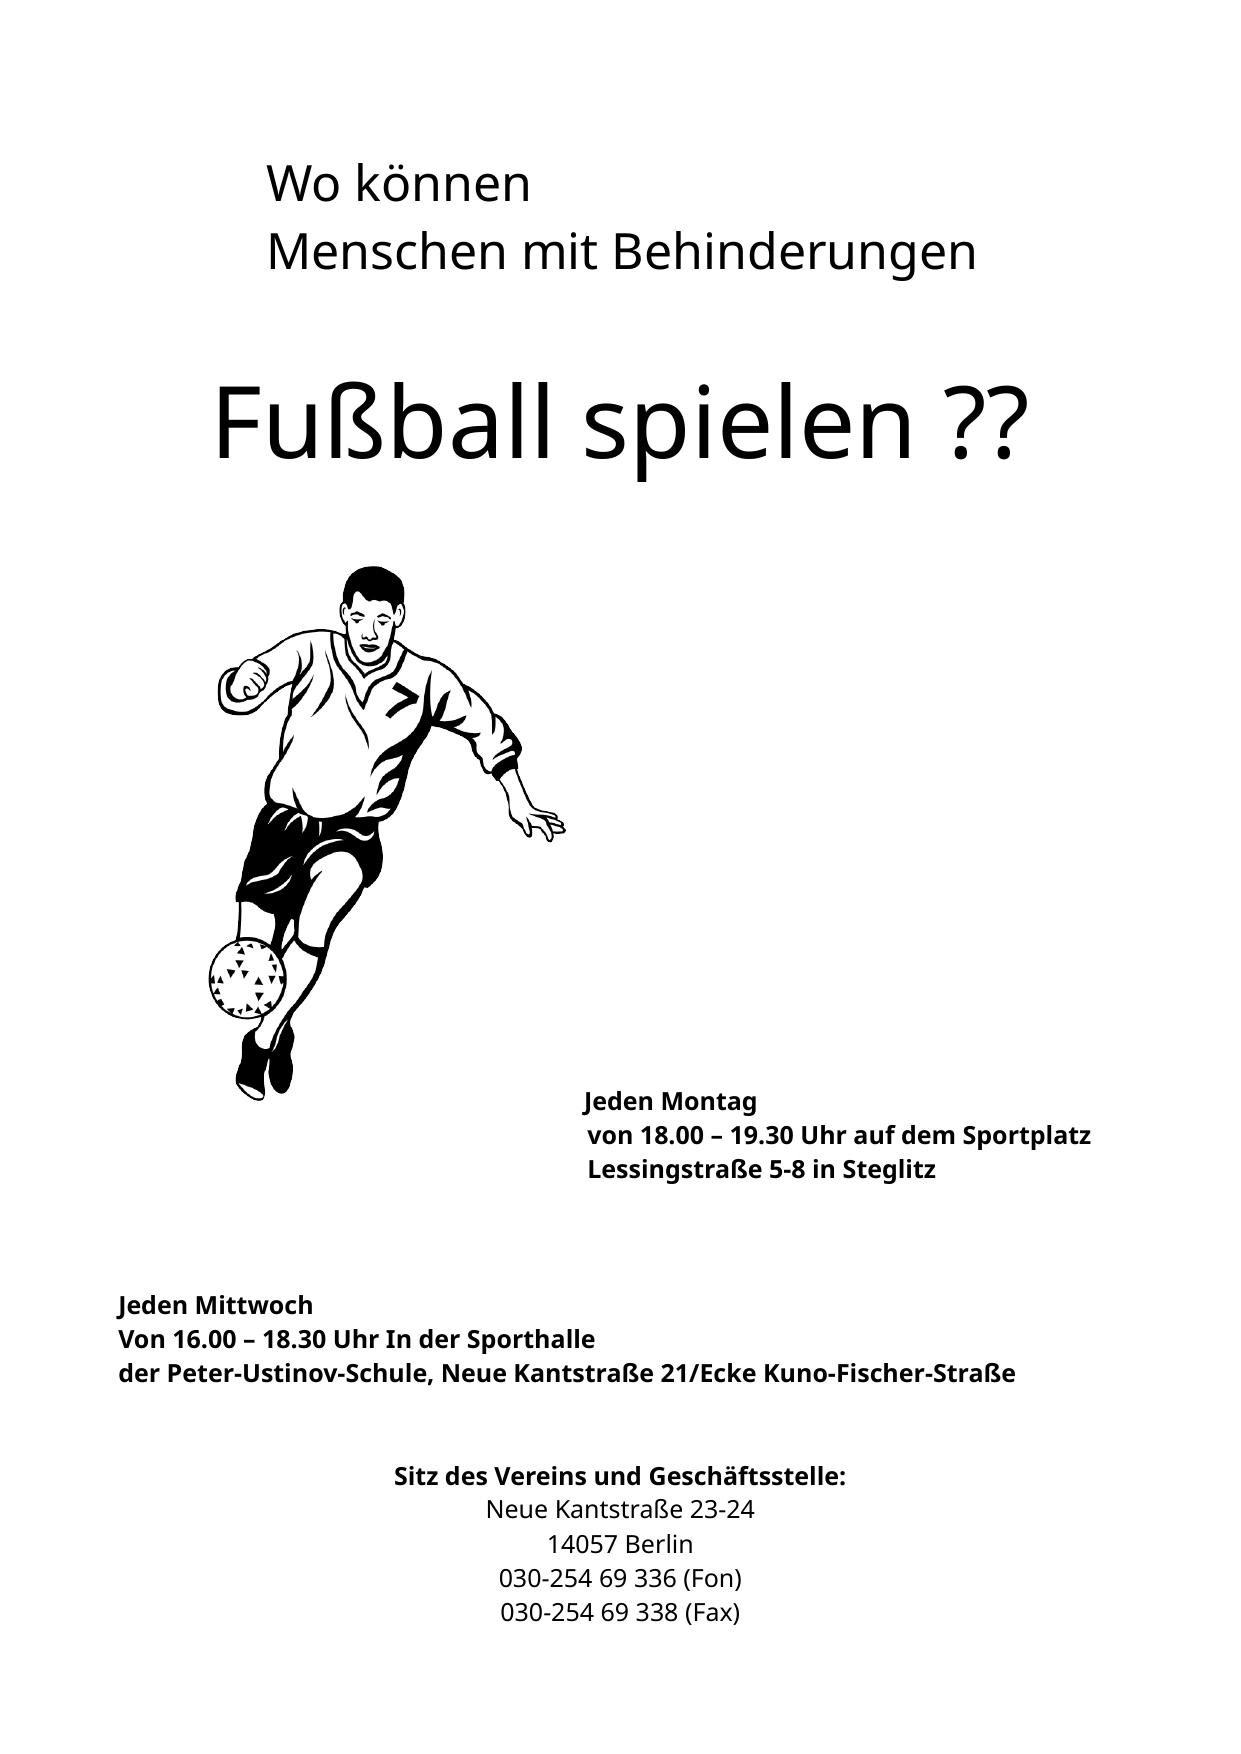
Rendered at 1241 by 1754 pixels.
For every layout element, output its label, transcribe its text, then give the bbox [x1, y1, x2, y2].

text Lessingstraße 5-8 in Steglitz [118, 1152, 1122, 1186]
text 14057 Berlin [118, 1526, 1122, 1560]
text Fußball spielen ?? [118, 352, 1122, 488]
text Menschen mit Behinderungen [118, 216, 1122, 284]
text 030-254 69 336 (Fon) [118, 1560, 1122, 1594]
text 030-254 69 338 (Fax) [118, 1594, 1122, 1628]
text Von 16.00 – 18.30 Uhr In der Sporthalle [118, 1322, 1122, 1356]
text Neue Kantstraße 23-24 [118, 1492, 1122, 1526]
text Jeden Montag [118, 556, 1122, 1117]
text von 18.00 – 19.30 Uhr auf dem Sportplatz [118, 1117, 1122, 1152]
text der Peter-Ustinov-Schule, Neue Kantstraße 21/Ecke Kuno-Fischer-Straße [118, 1356, 1122, 1390]
text Wo können [118, 148, 1122, 216]
text Jeden Mittwoch [118, 1288, 1122, 1322]
text Sitz des Vereins und Geschäftsstelle: [118, 1458, 1122, 1492]
